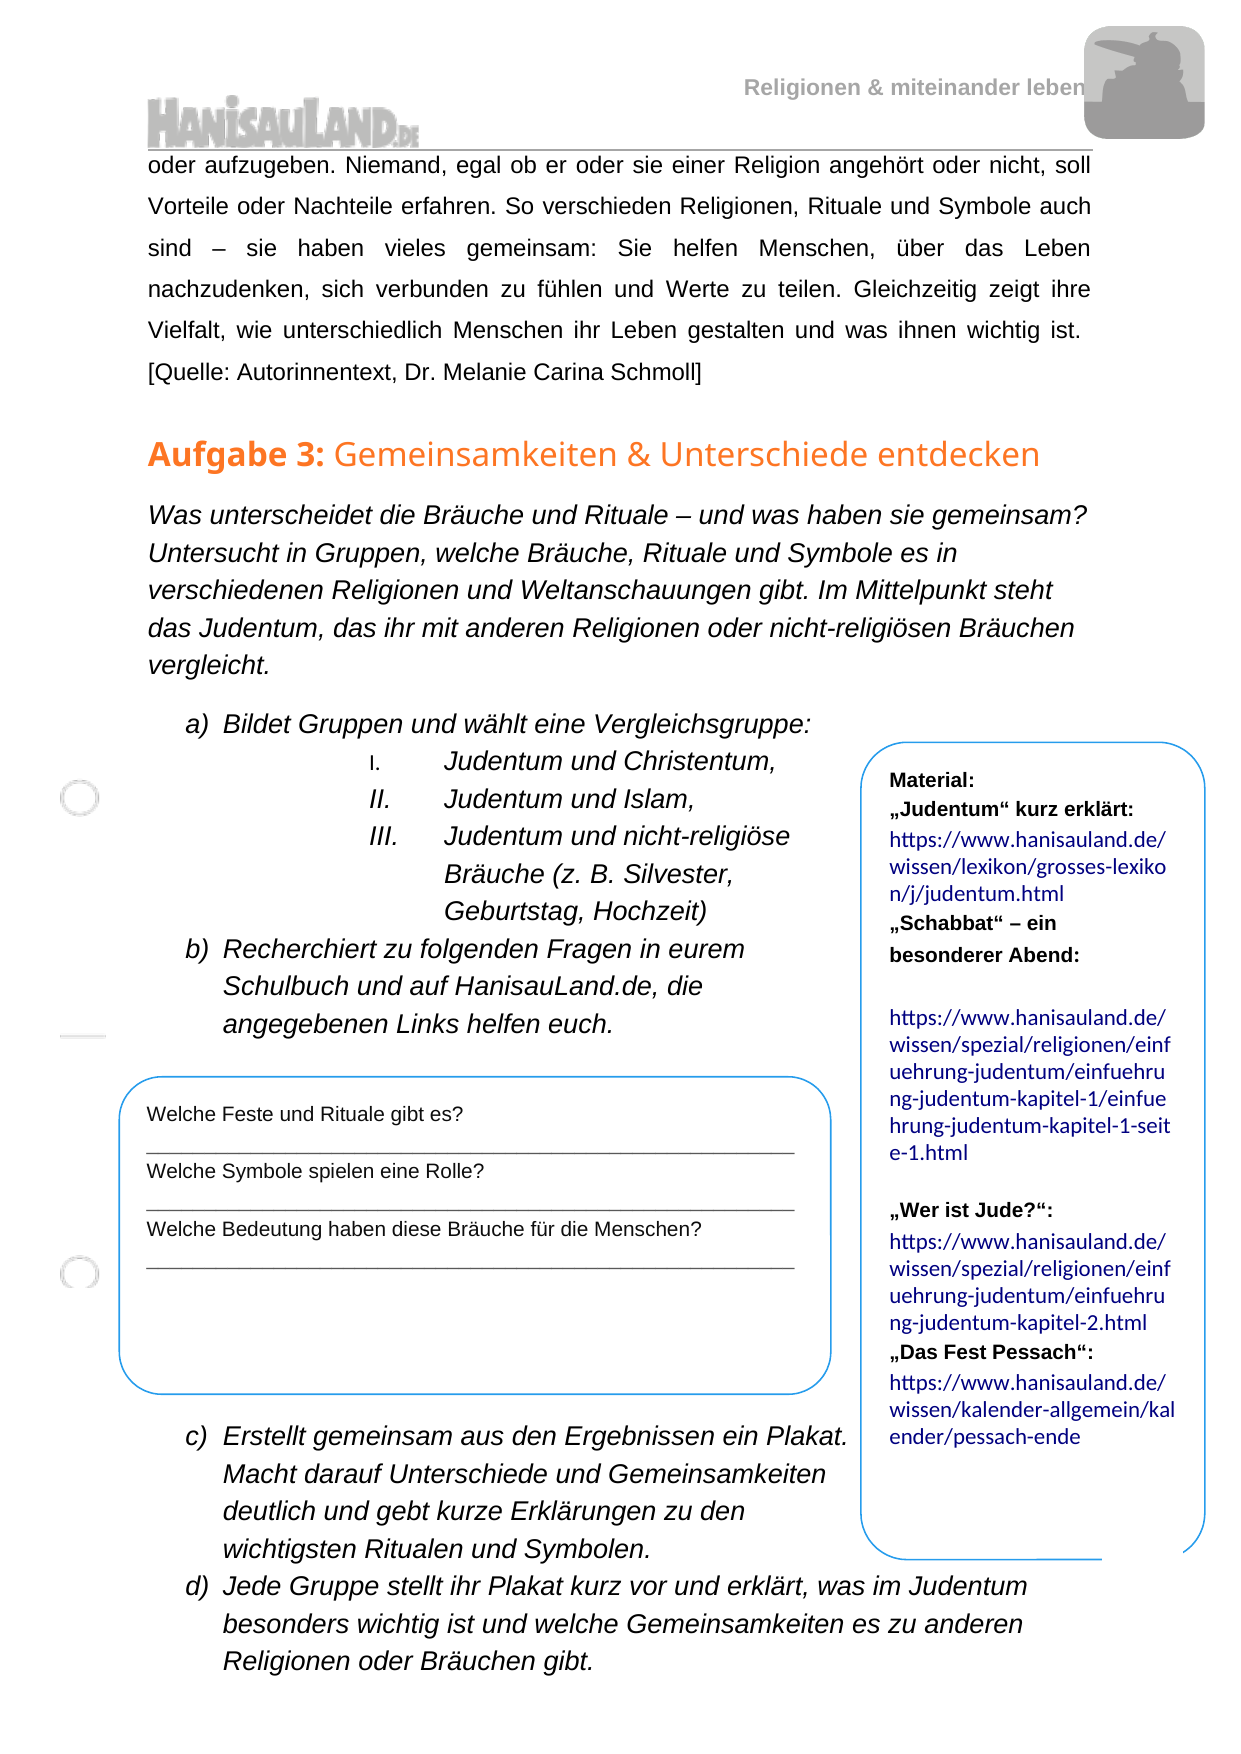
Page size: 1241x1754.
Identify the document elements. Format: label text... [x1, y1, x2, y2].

list Recherchiert zu folgenden Fragen in eurem Schulbuch und auf HanisauLand.de, die angegebenen Links helfen euch. [862, 928, 1093, 1041]
text Aufgabe 3: Gemeinsamkeiten & Unterschiede entdecken [148, 436, 1093, 474]
text Was unterscheidet die Bräuche und Rituale – und was haben sie gemeinsam? Untersucht in Gruppen, welche Bräuche, Rituale und Symbole es in verschiedenen Religionen und Weltanschauungen gibt. Im Mittelpunkt steht das Judentum, das ihr mit anderen Religionen oder nicht-religiösen Bräuchen vergleicht. [148, 495, 1093, 682]
list Erstellt gemeinsam aus den Ergebnissen ein Plakat. Macht darauf Unterschiede und Gemeinsamkeiten deutlich und gebt kurze Erklärungen zu den wichtigsten Ritualen und Symbolen. [185, 1416, 1093, 1566]
list Judentum und Islam, [369, 778, 861, 816]
list Bildet Gruppen und wählt eine Vergleichsgruppe: [185, 703, 1093, 741]
list Jede Gruppe stellt ihr Plakat kurz vor und erklärt, was im Judentum besonders wichtig ist und welche Gemeinsamkeiten es zu anderen Religionen oder Bräuchen gibt. [185, 1566, 1093, 1678]
text oder aufzugeben. Niemand, egal ob er oder sie einer Religion angehört oder nicht, soll Vorteile oder Nachteile erfahren. So verschieden Religionen, Rituale und Symbole auch sind – sie haben vieles gemeinsam: Sie helfen Menschen, über das Leben nachzudenken, sich verbunden zu fühlen und Werte zu teilen. Gleichzeitig zeigt ihre Vielfalt, wie unterschiedlich Menschen ihr Leben gestalten und was ihnen wichtig ist. [Quelle: Autorinnentext, Dr. Melanie Carina Schmoll] [148, 151, 1093, 385]
list Judentum und Islam, [862, 778, 1093, 816]
list Judentum und Christentum, [864, 744, 1093, 778]
list Judentum und Christentum, [369, 741, 900, 778]
list Judentum und nicht-religiöse Bräuche (z. B. Silvester, Geburtstag, Hochzeit) [862, 816, 1093, 928]
list Judentum und nicht-religiöse Bräuche (z. B. Silvester, Geburtstag, Hochzeit) [369, 816, 860, 928]
list A [1102, 1456, 1183, 1563]
list Recherchiert zu folgenden Fragen in eurem Schulbuch und auf HanisauLand.de, die angegebenen Links helfen euch. [185, 928, 860, 1041]
